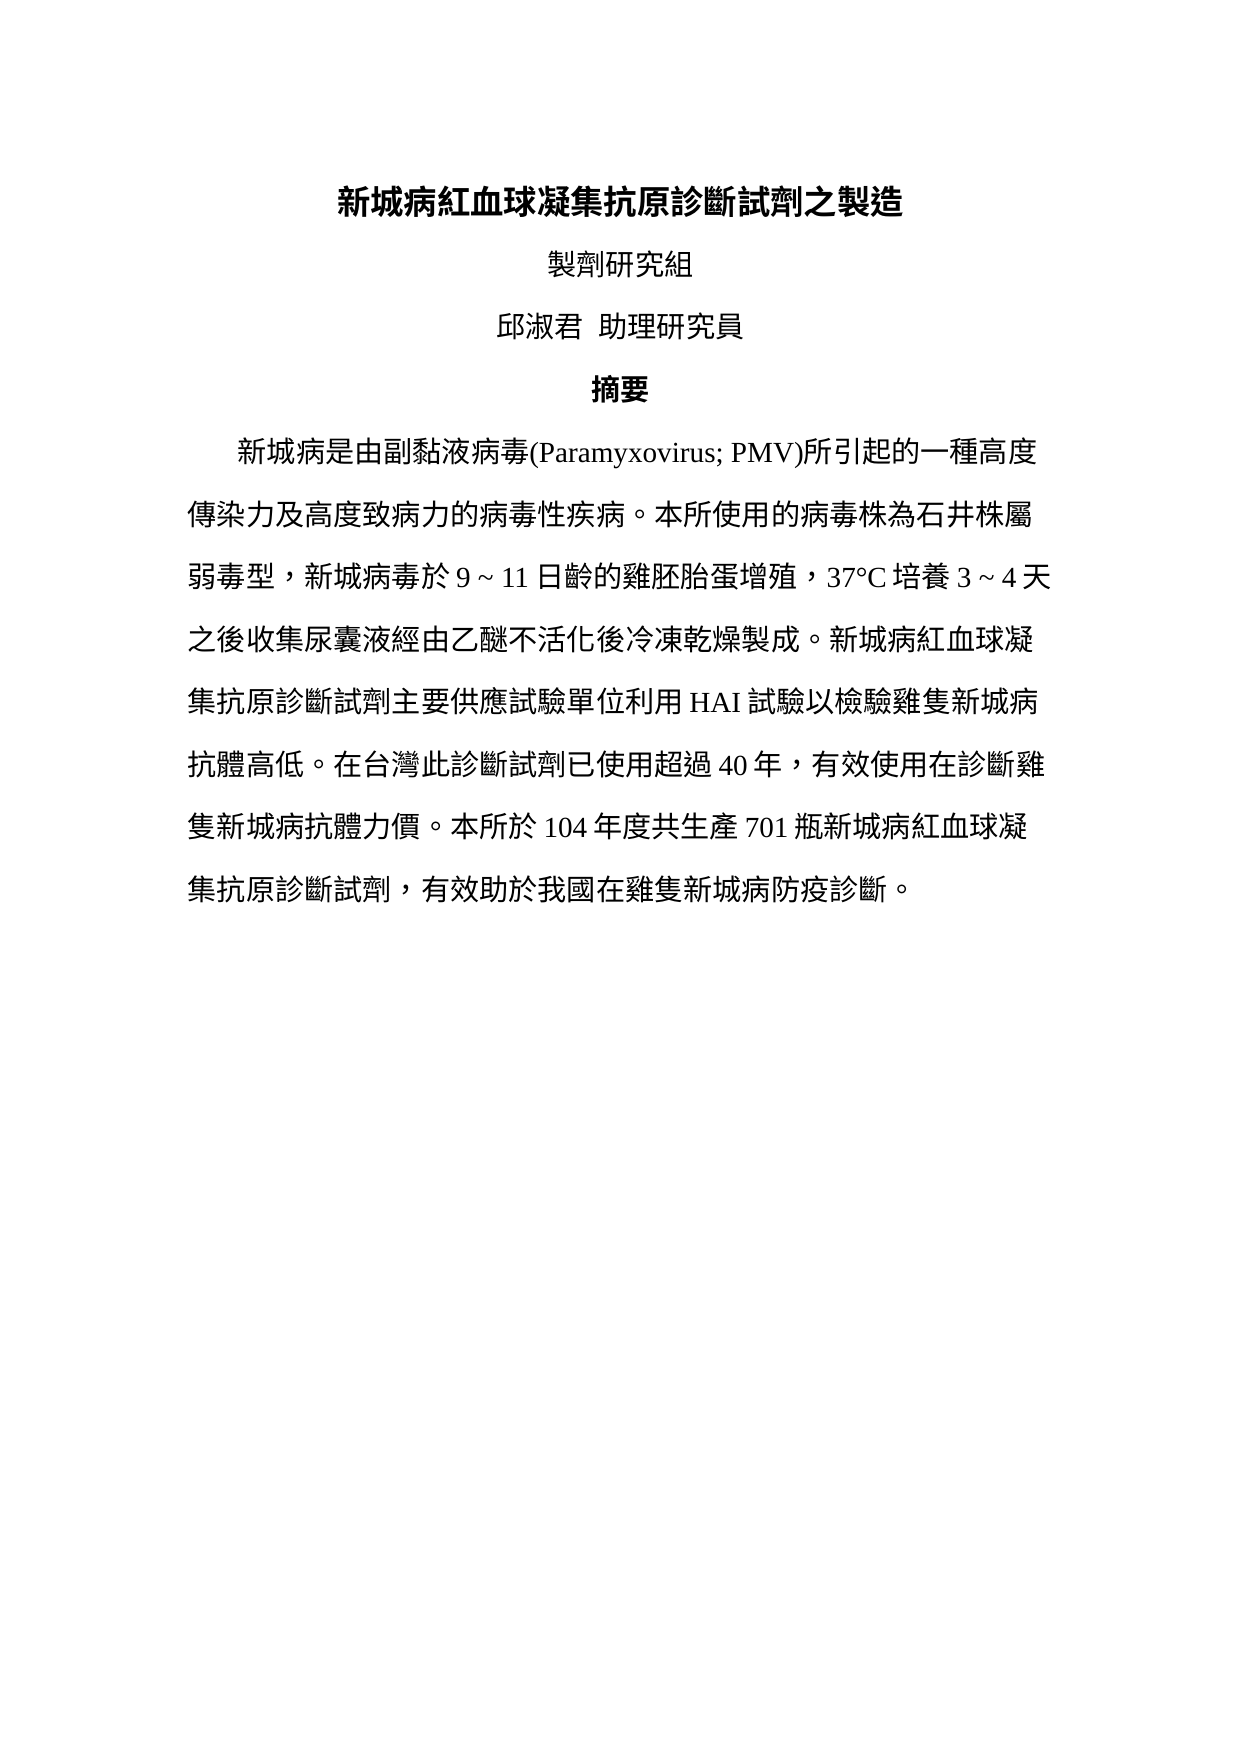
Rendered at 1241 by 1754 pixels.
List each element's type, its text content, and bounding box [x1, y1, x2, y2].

text 新城病是由副黏液病毒(Paramyxovirus; PMV)所引起的一種高度傳染力及高度致病力的病毒性疾病。本所使用的病毒株為石井株屬弱毒型，新城病毒於9 ~ 11日齡的雞胚胎蛋增殖，37°C培養3 ~ 4天之後收集尿囊液經由乙醚不活化後冷凍乾燥製成。新城病紅血球凝集抗原診斷試劑主要供應試驗單位利用HAI試驗以檢驗雞隻新城病抗體高低。在台灣此診斷試劑已使用超過40年，有效使用在診斷雞隻新城病抗體力價。本所於104年度共生產701瓶新城病紅血球凝集抗原診斷試劑，有效助於我國在雞隻新城病防疫診斷。 [187, 408, 1053, 908]
text 邱淑君 助理研究員 [187, 283, 1053, 346]
text 摘要 [187, 346, 1053, 408]
text 新城病紅血球凝集抗原診斷試劑之製造 [187, 158, 1053, 221]
text 製劑研究組 [187, 221, 1053, 283]
